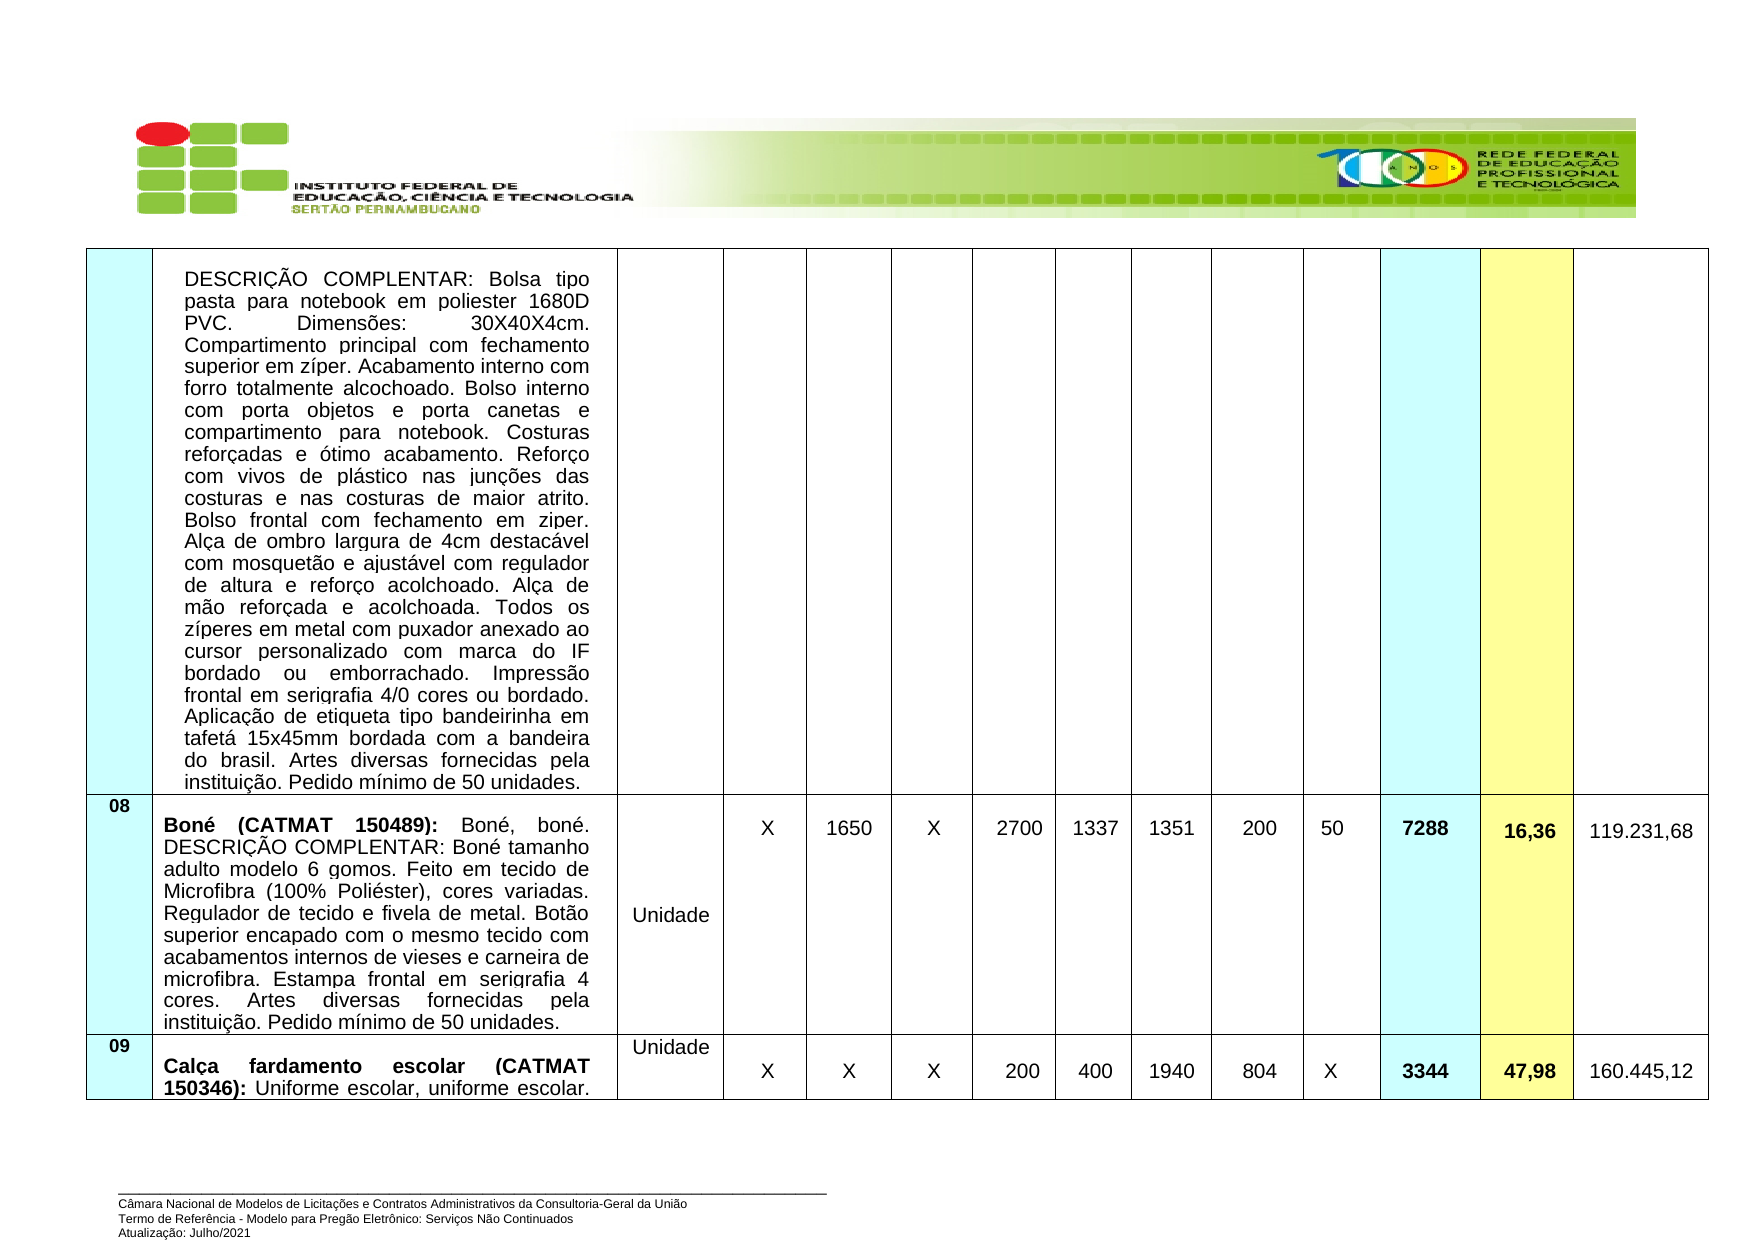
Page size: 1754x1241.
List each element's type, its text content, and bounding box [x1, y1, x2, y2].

table_cell 119.231,68 [1574, 795, 1708, 1034]
table_cell X [892, 1035, 972, 1099]
table_cell X [724, 795, 806, 1034]
table_cell 47,98 [1481, 1035, 1573, 1099]
table_cell 2700 [973, 795, 1055, 1034]
table_cell 50 [1304, 795, 1380, 1034]
table_cell [1056, 249, 1131, 794]
table_cell [1574, 249, 1708, 794]
table_cell [618, 249, 723, 794]
table_cell [87, 249, 152, 794]
table_cell 200 [973, 1035, 1055, 1099]
table_cell 400 [1056, 1035, 1131, 1099]
picture [118, 118, 1636, 218]
table_cell [1304, 249, 1380, 794]
table_cell Calça fardamento escolar (CATMAT 150346): Uniforme escolar, uniforme escolar. [153, 1035, 617, 1099]
table_cell 200 [1212, 795, 1303, 1034]
table_cell 804 [1212, 1035, 1303, 1099]
table_cell X [724, 1035, 806, 1099]
table_cell 1650 [807, 795, 891, 1034]
table_cell [807, 249, 891, 794]
table_cell [724, 249, 806, 794]
table_cell Boné (CATMAT 150489): Boné, boné. DESCRIÇÃO COMPLENTAR: Boné tamanho adulto modelo 6 gomos. Feito em tecido de Microfibra (100% Poliéster), cores variadas. Regulador de tecido e fivela de metal. Botão superior encapado com o mesmo tecido com acabamentos internos de vieses e carneira de microfibra. Estampa frontal em serigrafia 4 cores. Artes diversas fornecidas pela instituição. Pedido mínimo de 50 unidades. [153, 795, 617, 1034]
table_cell [1481, 249, 1573, 794]
table_cell [973, 249, 1055, 794]
table_cell X [892, 795, 972, 1034]
table_cell 160.445,12 [1574, 1035, 1708, 1099]
table_cell 1351 [1132, 795, 1211, 1034]
table_cell X [1304, 1035, 1380, 1099]
table_cell DESCRIÇÃO COMPLENTAR: Bolsa tipo pasta para notebook em poliester 1680D PVC. Dimensões: 30X40X4cm. Compartimento principal com fechamento superior em zíper. Acabamento interno com forro totalmente alcochoado. Bolso interno com porta objetos e porta canetas e compartimento para notebook. Costuras reforçadas e ótimo acabamento. Reforço com vivos de plástico nas junções das costuras e nas costuras de maior atrito. Bolso frontal com fechamento em ziper. Alça de ombro largura de 4cm destacável com mosquetão e ajustável com regulador de altura e reforço acolchoado. Alça de mão reforçada e acolchoada. Todos os zíperes em metal com puxador anexado ao cursor personalizado com marca do IF bordado ou emborrachado. Impressão frontal em serigrafia 4/0 cores ou bordado. Aplicação de etiqueta tipo bandeirinha em tafetá 15x45mm bordada com a bandeira do brasil. Artes diversas fornecidas pela instituição. Pedido mínimo de 50 unidades. [153, 249, 617, 794]
table_cell 08 [87, 795, 152, 1034]
table_cell Unidade [618, 1035, 723, 1099]
table_cell [1381, 249, 1480, 794]
table_cell 1337 [1056, 795, 1131, 1034]
table_cell 3344 [1381, 1035, 1480, 1099]
table_cell 09 [87, 1035, 152, 1099]
table_cell X [807, 1035, 891, 1099]
table_cell [1132, 249, 1211, 794]
table_cell [1212, 249, 1303, 794]
table_cell 16,36 [1481, 795, 1573, 1034]
table_cell 7288 [1381, 795, 1480, 1034]
table_cell 1940 [1132, 1035, 1211, 1099]
table_cell [892, 249, 972, 794]
table_cell Unidade [618, 795, 723, 1034]
